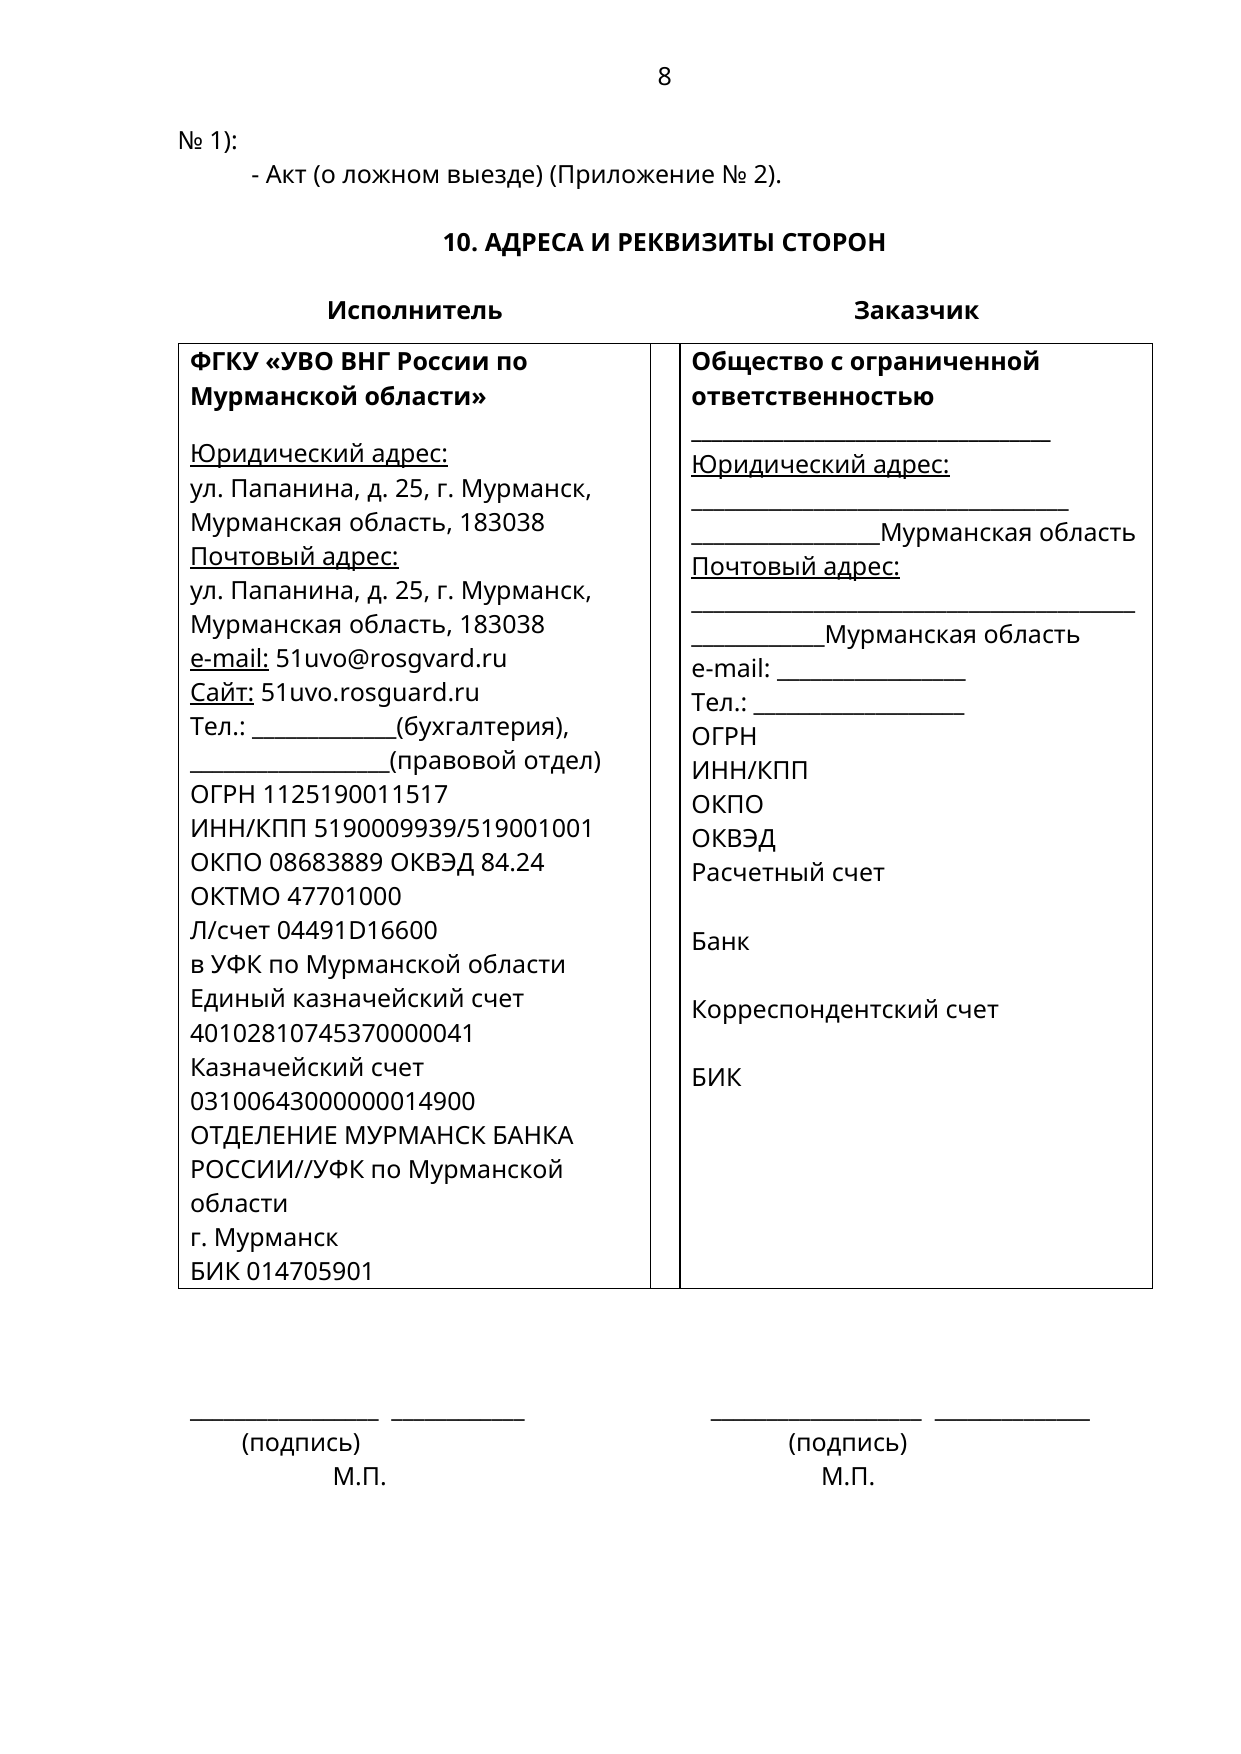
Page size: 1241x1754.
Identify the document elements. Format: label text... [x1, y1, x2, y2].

table_cell ФГКУ «УВО ВНГ России по Мурманской области» Юридический адрес: ул. Папанина, д. 25, г. Мурманск, Мурманская область, 183038 Почтовый адрес: ул. Папанина, д. 25, г. Мурманск, Мурманская область, 183038 e-mail: 51uvo@rosgvard.ru Сайт: 51uvo.rosguard.ru Тел.: _____________(бухгалтерия), __________________(правовой отдел) ОГРН 1125190011517 ИНН/КПП 5190009939/519001001 ОКПО 08683889 ОКВЭД 84.24 ОКТМО 47701000 Л/счет 04491D16600 в УФК по Мурманской области Единый казначейский счет 40102810745370000041 Казначейский счет 03100643000000014900 ОТДЕЛЕНИЕ МУРМАНСК БАНКА РОССИИ//УФК по Мурманской области г. Мурманск БИК 014705901 [179, 344, 650, 1288]
text 10. АДРЕСА И РЕКВИЗИТЫ СТОРОН [177, 225, 1152, 259]
text - Акт (о ложном выезде) (Приложение № 2). [177, 157, 1152, 191]
table_cell _________________ ____________ (подпись) М.П. [179, 1289, 651, 1527]
text № 1): [177, 123, 1152, 157]
table_cell [651, 1289, 680, 1527]
table_header Заказчик [680, 293, 1152, 343]
table_cell Общество с ограниченной ответственностью ___________________________________ Юридический адрес: __________________________________ _________________Мурманская область Почтовый адрес: ____________________________________________________Мурманская область e-mail: _________________ Тел.: ___________________ ОГРН ИНН/КПП ОКПО ОКВЭД Расчетный счет Банк Корреспондентский счет БИК [681, 344, 1152, 1288]
table_header [651, 293, 680, 343]
table_cell [651, 344, 679, 1288]
table_header Исполнитель [179, 293, 651, 343]
table_cell ___________________ ______________ (подпись) М.П. [680, 1289, 1152, 1527]
